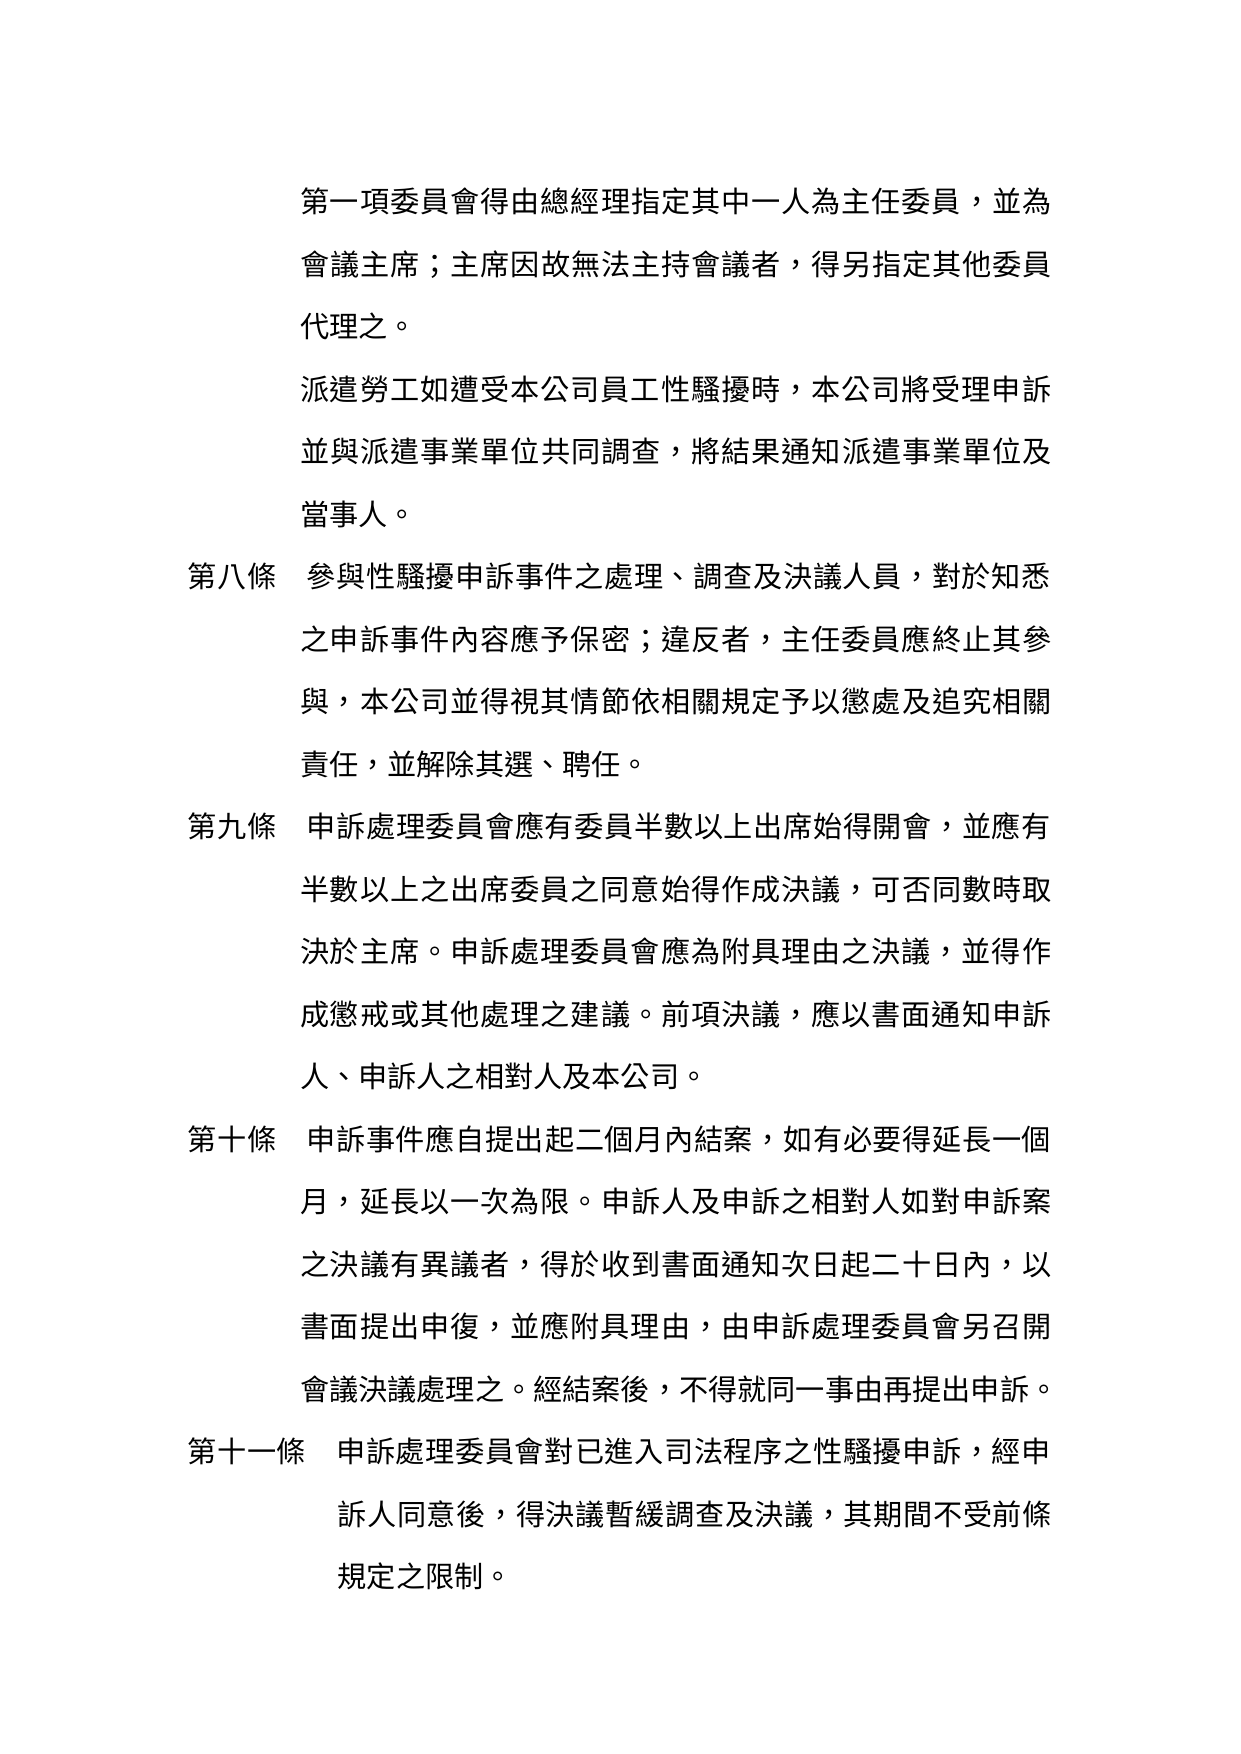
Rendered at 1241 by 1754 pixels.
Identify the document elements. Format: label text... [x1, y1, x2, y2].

text 第九條 申訴處理委員會應有委員半數以上出席始得開會，並應有半數以上之出席委員之同意始得作成決議，可否同數時取決於主席。申訴處理委員會應為附具理由之決議，並得作成懲戒或其他處理之建議。前項決議，應以書面通知申訴人、申訴人之相對人及本公司。 [187, 783, 1053, 1096]
text 第十一條 申訴處理委員會對已進入司法程序之性騷擾申訴，經申訴人同意後，得決議暫緩調查及決議，其期間不受前條規定之限制。 [187, 1408, 1053, 1596]
text 派遣勞工如遭受本公司員工性騷擾時，本公司將受理申訴並與派遣事業單位共同調查，將結果通知派遣事業單位及當事人。 [300, 346, 1053, 533]
text 第八條 參與性騷擾申訴事件之處理、調查及決議人員，對於知悉之申訴事件內容應予保密；違反者，主任委員應終止其參與，本公司並得視其情節依相關規定予以懲處及追究相關責任，並解除其選、聘任。 [187, 533, 1053, 783]
text 第十條 申訴事件應自提出起二個月內結案，如有必要得延長一個月，延長以一次為限。申訴人及申訴之相對人如對申訴案之決議有異議者，得於收到書面通知次日起二十日內，以書面提出申復，並應附具理由，由申訴處理委員會另召開會議決議處理之。經結案後，不得就同一事由再提出申訴。 [187, 1096, 1053, 1408]
text 第一項委員會得由總經理指定其中一人為主任委員，並為會議主席；主席因故無法主持會議者，得另指定其他委員代理之。 [300, 158, 1053, 346]
